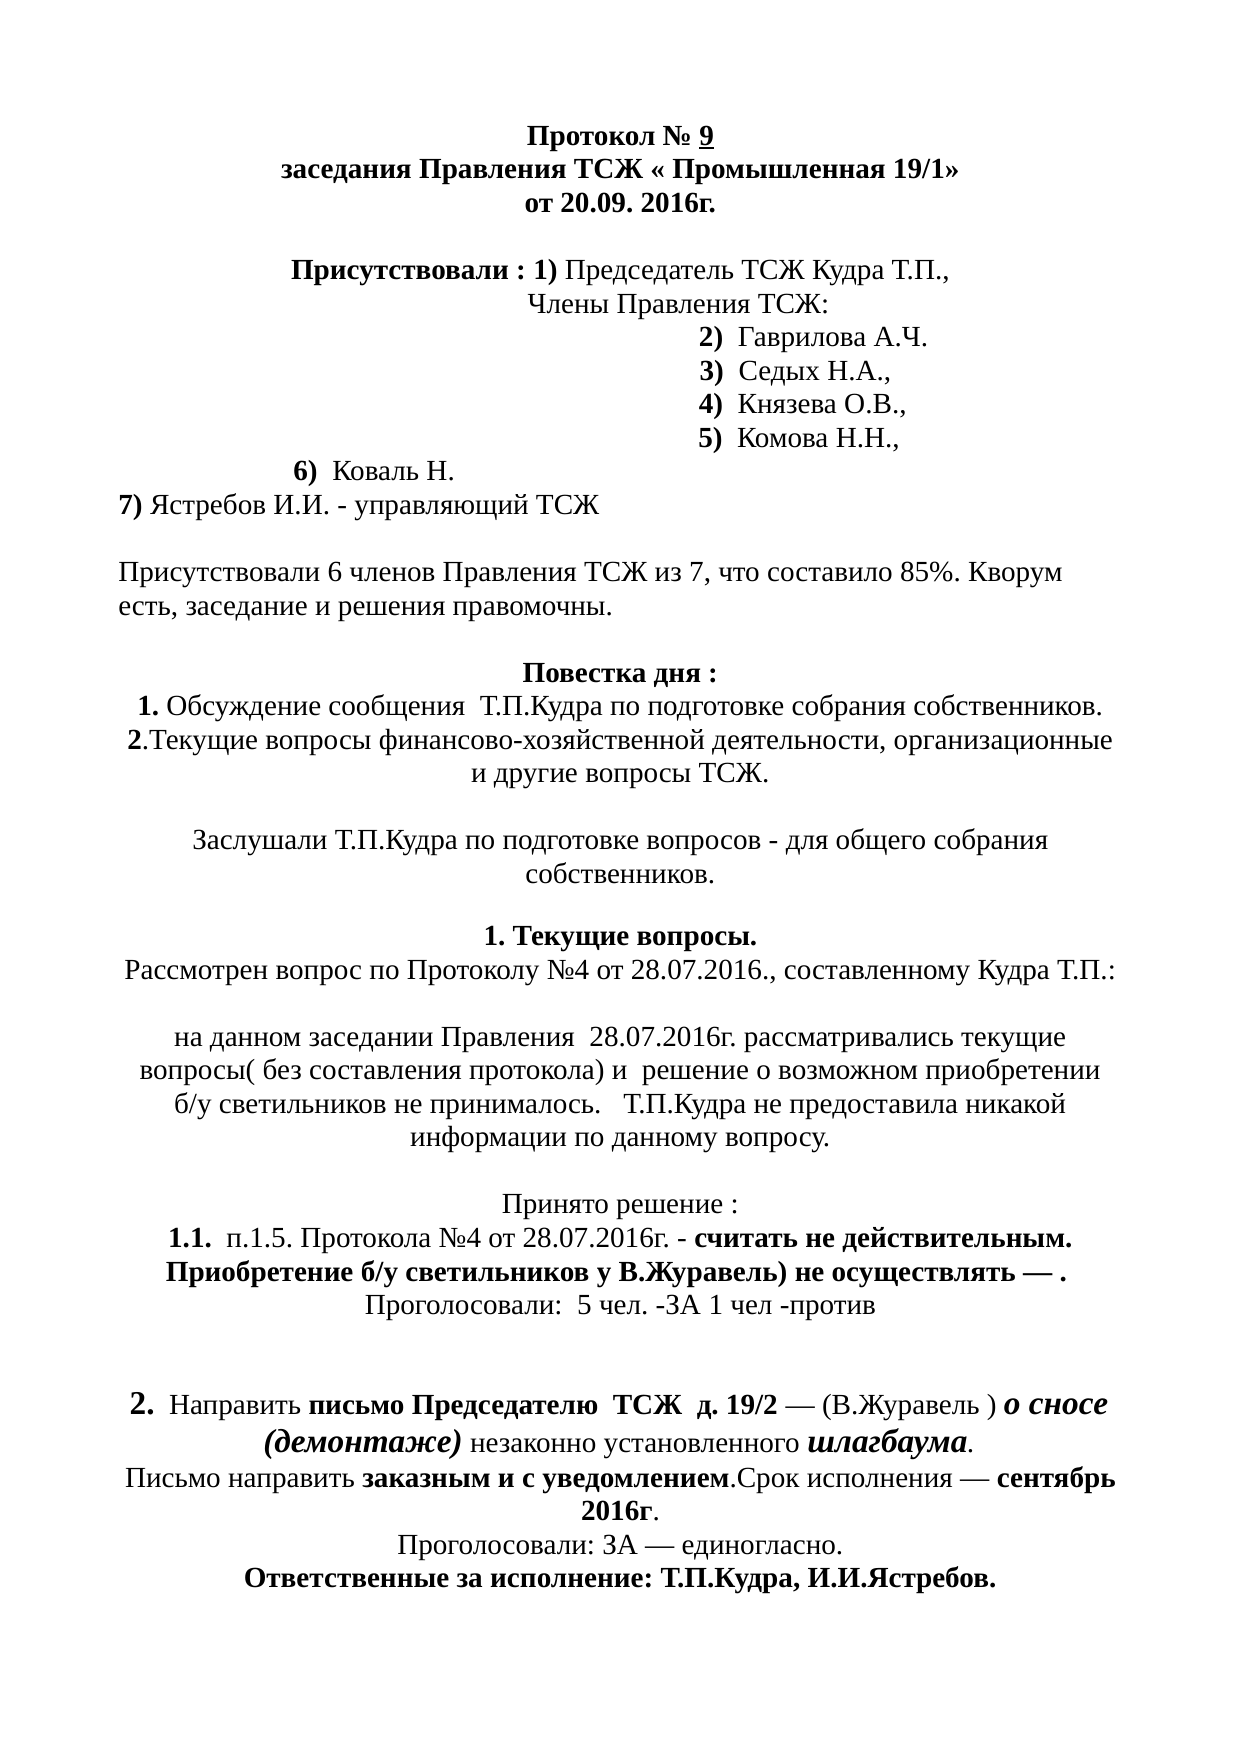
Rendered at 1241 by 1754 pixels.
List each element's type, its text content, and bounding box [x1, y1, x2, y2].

text Повестка дня : 1. Обсуждение сообщения Т.П.Кудра по подготовке собрания собственников. [118, 655, 1122, 722]
text Принято решение : 1.1. п.1.5. Протокола №4 от 28.07.2016г. - считать не действительным. Приобретение б/у светильников у В.Журавель) не осуществлять — . Проголосовали: 5 чел. -ЗА​ 1 чел -против [118, 1187, 1122, 1349]
text 6) Коваль Н. 7) Ястребов И.И. - управляющий ТСЖ Присутствовали 6 членов Правления ТСЖ из 7, что составило 85%. Кворум есть, заседание и решения правомочны. [118, 453, 1122, 621]
text 4) Князева О.В., 5) Комова Н.Н., [118, 386, 1122, 453]
text Рассмотрен вопрос по Протоколу №4 от 28.07.2016., составленному Кудра Т.П.: [118, 952, 1122, 985]
text Члены Правления ТСЖ: 2) Гаврилова А.Ч. 3) Седых Н.А., [118, 286, 1122, 386]
text на данном заседании Правления 28.07.2016г. рассматривались текущие вопросы( без составления протокола) и решение о возможном приобретении б/у светильников не принималось. Т.П.Кудра не предоставила никакой информации по данному вопросу. [118, 1019, 1122, 1153]
text 2. Направить письмо Председателю ТСЖ д. 19/2 — (В.Журавель ) о сносе (демонтаже) незаконно установленного шлагбаума. [118, 1383, 1122, 1460]
text 1. Текущие вопросы. [118, 918, 1122, 952]
text Протокол № 9 [118, 118, 1122, 152]
text Присутствовали : 1) Председатель ТСЖ Кудра Т.П., [118, 252, 1122, 286]
text заседания Правления ТСЖ « Промышленная 19/1» от 20.09. 2016г. [118, 152, 1122, 219]
text 2.Текущие вопросы финансово-хозяйственной деятельности, организационные и другие вопросы ТСЖ. Заслушали Т.П.Кудра по подготовке вопросов - для общего собрания собственников. [118, 722, 1122, 918]
text Письмо направить заказным и с уведомлением.Срок исполнения — сентябрь 2016г. Проголосовали: ЗА — единогласно. Ответственные за исполнение: Т.П.Кудра, И.И.Ястребов. [118, 1460, 1122, 1594]
